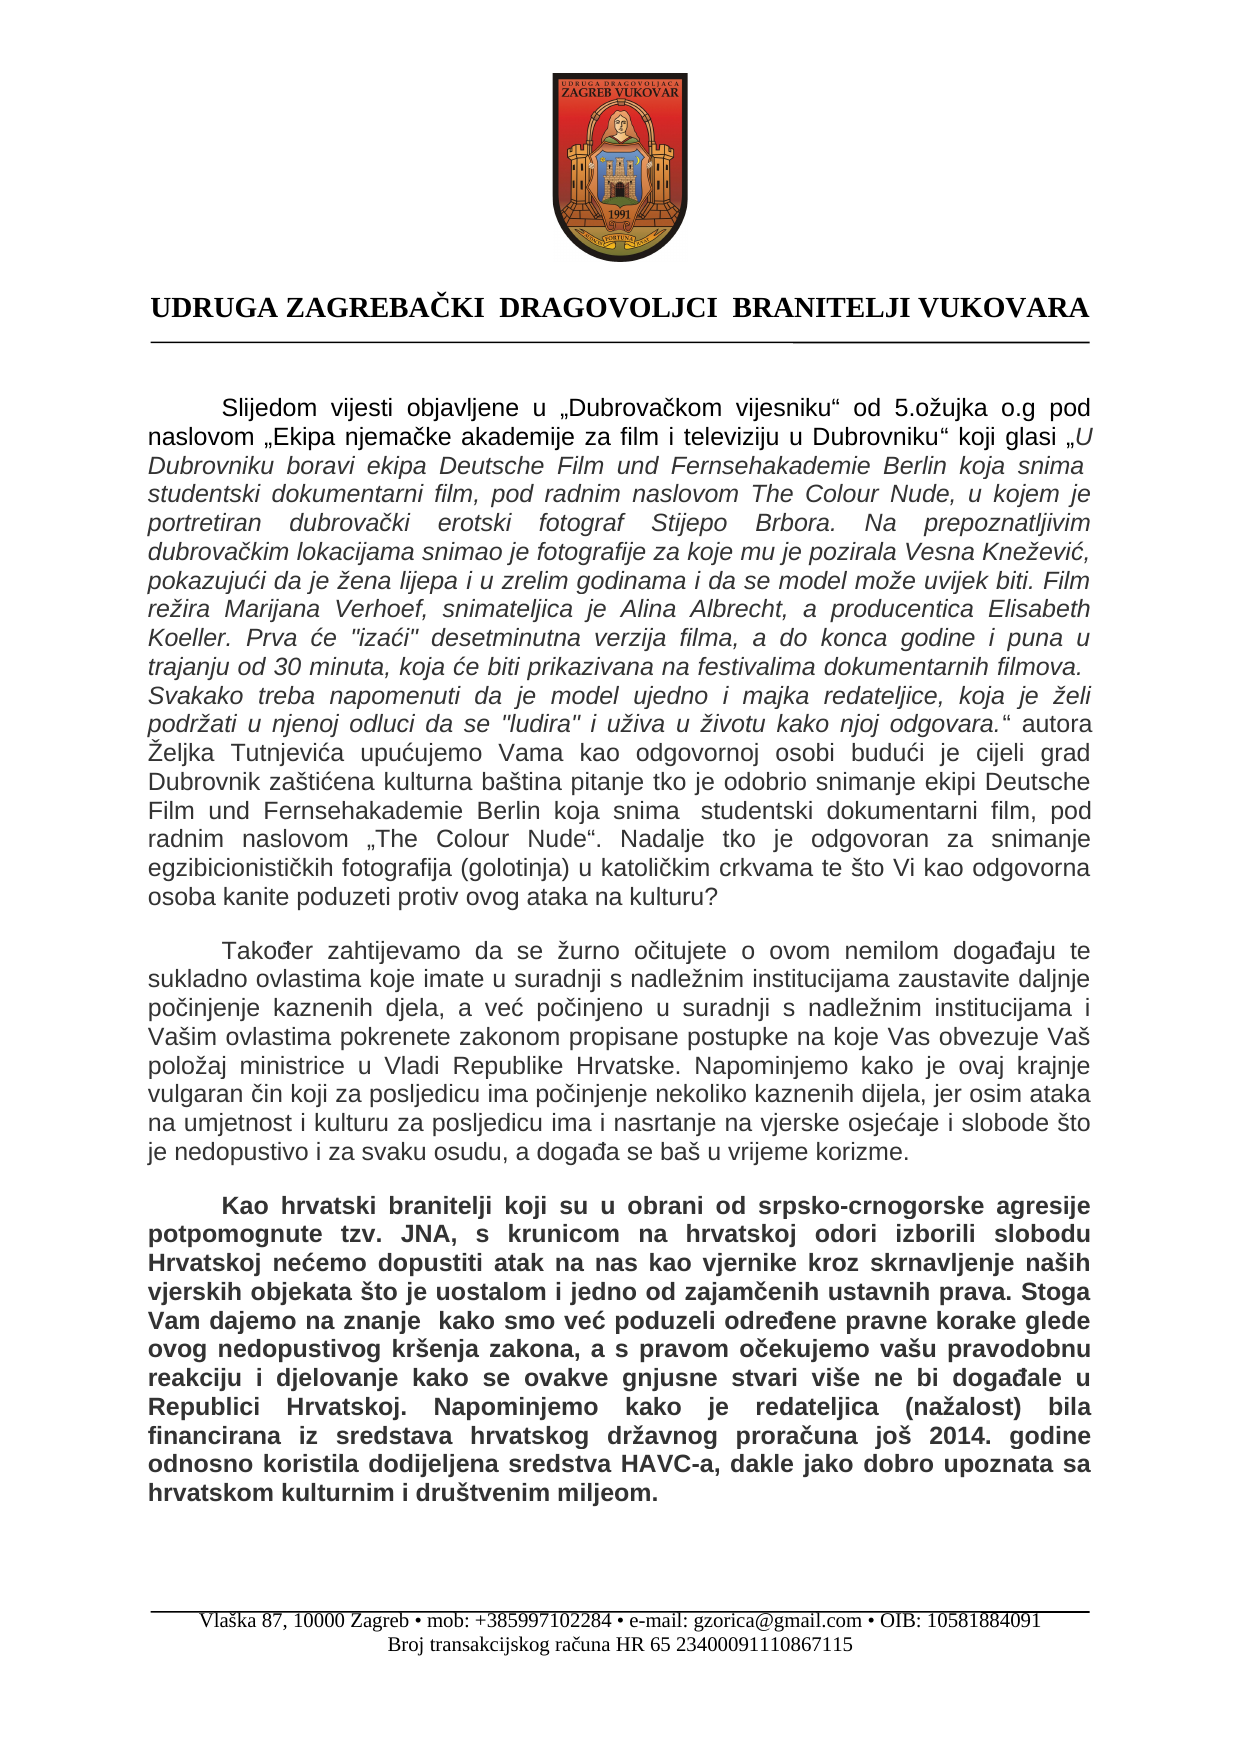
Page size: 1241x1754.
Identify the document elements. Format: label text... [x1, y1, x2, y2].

subtitle Također zahtijevamo da se žurno očitujete o ovom nemilom događaju te sukladno ovlastima koje imate u suradnji s nadležnim institucijama zaustavite daljnje počinjenje kaznenih djela, a već počinjeno u suradnji s nadležnim institucijama i Vašim ovlastima pokrenete zakonom propisane postupke na koje Vas obvezuje Vaš položaj ministrice u Vladi Republike Hrvatske. Napominjemo kako je ovaj krajnje vulgaran čin koji za posljedicu ima počinjenje nekoliko kaznenih dijela, jer osim ataka na umjetnost i kulturu za posljedicu ima i nasrtanje na vjerske osjećaje i slobode što je nedopustivo i za svaku osudu, a događa se baš u vrijeme korizme. [148, 936, 1092, 1166]
subtitle Slijedom vijesti objavljene u „Dubrovačkom vijesniku“ od 5.ožujka o.g pod naslovom „Ekipa njemačke akademije za film i televiziju u Dubrovniku“ koji glasi „U Dubrovniku boravi ekipa Deutsche Film und Fernsehakademie Berlin koja snima studentski dokumentarni film, pod radnim naslovom The Colour Nude, u kojem je portretiran dubrovački erotski fotograf Stijepo Brbora. Na prepoznatljivim dubrovačkim lokacijama snimao je fotografije za koje mu je pozirala Vesna Knežević, pokazujući da je žena lijepa i u zrelim godinama i da se model može uvijek biti. Film režira Marijana Verhoef, snimateljica je Alina Albrecht, a producentica Elisabeth Koeller. Prva će "izaći" desetminutna verzija filma, a do konca godine i puna u trajanju od 30 minuta, koja će biti prikazivana na festivalima dokumentarnih filmova. Svakako treba napomenuti da je model ujedno i majka redateljice, koja je želi podržati u njenoj odluci da se "ludira" i uživa u životu kako njoj odgovara.“ autora Željka Tutnjevića upućujemo Vama kao odgovornoj osobi budući je cijeli grad Dubrovnik zaštićena kulturna baština pitanje tko je odobrio snimanje ekipi Deutsche Film und Fernsehakademie Berlin koja snima studentski dokumentarni film, pod radnim naslovom „The Colour Nude“. Nadalje tko je odgovoran za snimanje egzibicionističkih fotografija (golotinja) u katoličkim crkvama te što Vi kao odgovorna osoba kanite poduzeti protiv ovog ataka na kulturu? [148, 393, 1092, 911]
subtitle Kao hrvatski branitelji koji su u obrani od srpsko-crnogorske agresije potpomognute tzv. JNA, s krunicom na hrvatskoj odori izborili slobodu Hrvatskoj nećemo dopustiti atak na nas kao vjernike kroz skrnavljenje naših vjerskih objekata što je uostalom i jedno od zajamčenih ustavnih prava. Stoga Vam dajemo na znanje kako smo već poduzeli određene pravne korake glede ovog nedopustivog kršenja zakona, a s pravom očekujemo vašu pravodobnu reakciju i djelovanje kako se ovakve gnjusne stvari više ne bi događale u Republici Hrvatskoj. Napominjemo kako je redateljica (nažalost) bila financirana iz sredstava hrvatskog državnog proračuna još 2014. godine odnosno koristila dodijeljena sredstva HAVC-a, dakle jako dobro upoznata sa hrvatskom kulturnim i društvenim miljeom. [148, 1191, 1092, 1507]
picture [552, 73, 688, 262]
